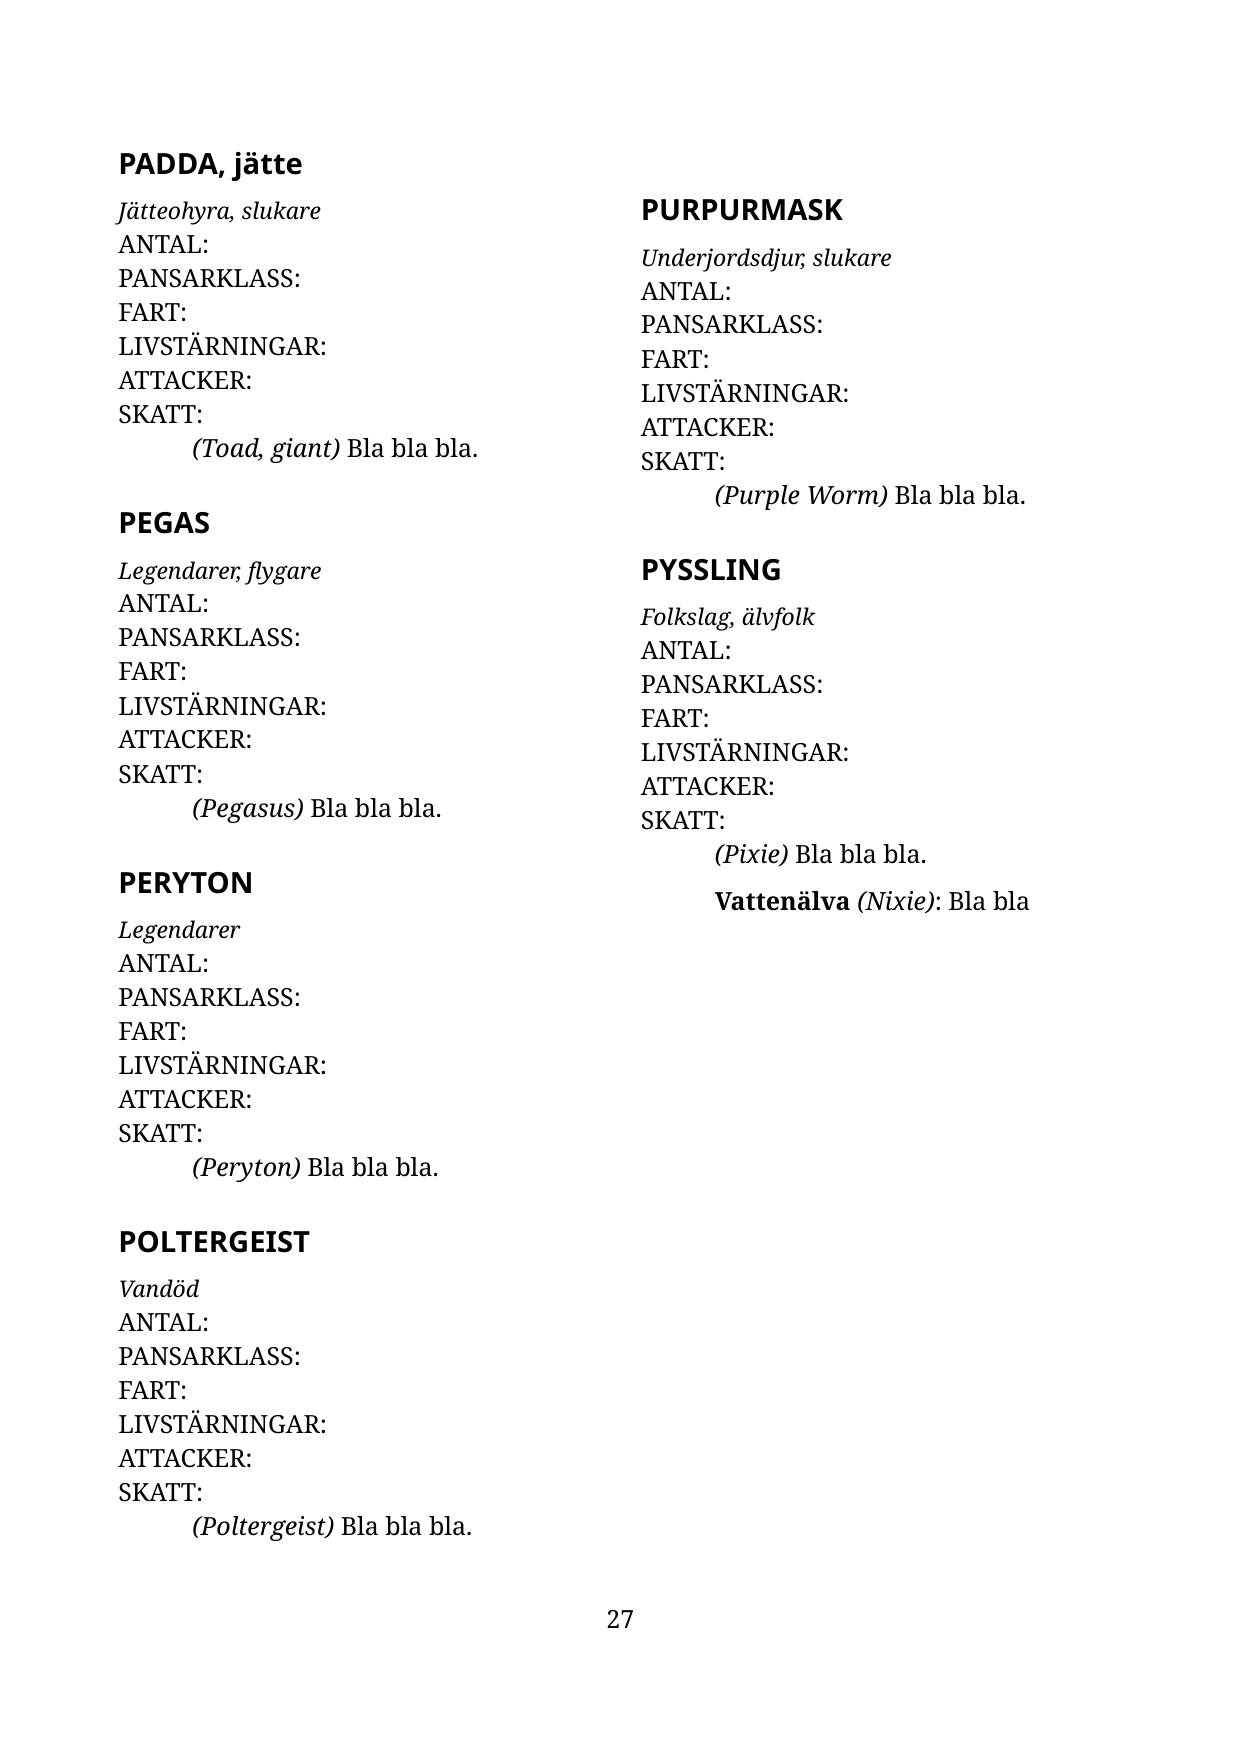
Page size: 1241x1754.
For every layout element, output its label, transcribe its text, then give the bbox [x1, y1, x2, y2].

text FART: [118, 1013, 599, 1047]
text LIVSTÄRNINGAR: [118, 688, 599, 722]
text Legendarer, flygare [118, 555, 599, 586]
text PANSARKLASS: [118, 979, 599, 1013]
text FART: [641, 341, 1122, 375]
subtitle PURPURMASK [641, 190, 1122, 229]
text ANTAL: [118, 945, 599, 979]
text (Poltergeist) Bla bla bla. [118, 1509, 599, 1543]
text Folkslag, älvfolk [641, 601, 1122, 632]
text PANSARKLASS: [118, 1339, 599, 1373]
text LIVSTÄRNINGAR: [118, 1047, 599, 1082]
text PANSARKLASS: [118, 261, 599, 295]
text ANTAL: [118, 586, 599, 620]
text LIVSTÄRNINGAR: [641, 375, 1122, 409]
text ANTAL: [641, 632, 1122, 667]
subtitle PYSSLING [641, 549, 1122, 589]
text LIVSTÄRNINGAR: [641, 735, 1122, 769]
text SKATT: [118, 756, 599, 790]
text ANTAL: [641, 273, 1122, 307]
text SKATT: [641, 443, 1122, 477]
text PANSARKLASS: [641, 307, 1122, 341]
text ATTACKER: [641, 769, 1122, 803]
text SKATT: [118, 1475, 599, 1509]
text ATTACKER: [118, 1441, 599, 1475]
text FART: [118, 654, 599, 688]
text LIVSTÄRNINGAR: [118, 329, 599, 363]
text (Toad, giant) Bla bla bla. [118, 431, 599, 465]
subtitle PERYTON [118, 862, 599, 902]
text PANSARKLASS: [118, 620, 599, 654]
text ATTACKER: [641, 409, 1122, 443]
text FART: [641, 701, 1122, 735]
text SKATT: [641, 803, 1122, 837]
text (Peryton) Bla bla bla. [118, 1150, 599, 1184]
text (Pegasus) Bla bla bla. [118, 790, 599, 824]
text FART: [118, 1373, 599, 1407]
text ANTAL: [118, 1305, 599, 1339]
subtitle PADDA, jätte [118, 143, 599, 183]
text PANSARKLASS: [641, 667, 1122, 701]
text ATTACKER: [118, 1082, 599, 1116]
text SKATT: [118, 397, 599, 431]
text Legendarer [118, 914, 599, 945]
text FART: [118, 295, 599, 329]
subtitle PEGAS [118, 502, 599, 542]
text Jätteohyra, slukare [118, 195, 599, 227]
text ANTAL: [118, 227, 599, 261]
text LIVSTÄRNINGAR: [118, 1407, 599, 1441]
text Underjordsdjur, slukare [641, 242, 1122, 273]
subtitle POLTERGEIST [118, 1221, 599, 1261]
text ATTACKER: [118, 722, 599, 756]
text SKATT: [118, 1116, 599, 1150]
text (Purple Worm) Bla bla bla. [641, 477, 1122, 512]
text ATTACKER: [118, 363, 599, 397]
text Vandöd [118, 1273, 599, 1305]
text Vattenälva (Nixie): Bla bla [641, 883, 1122, 917]
text (Pixie) Bla bla bla. [641, 837, 1122, 871]
